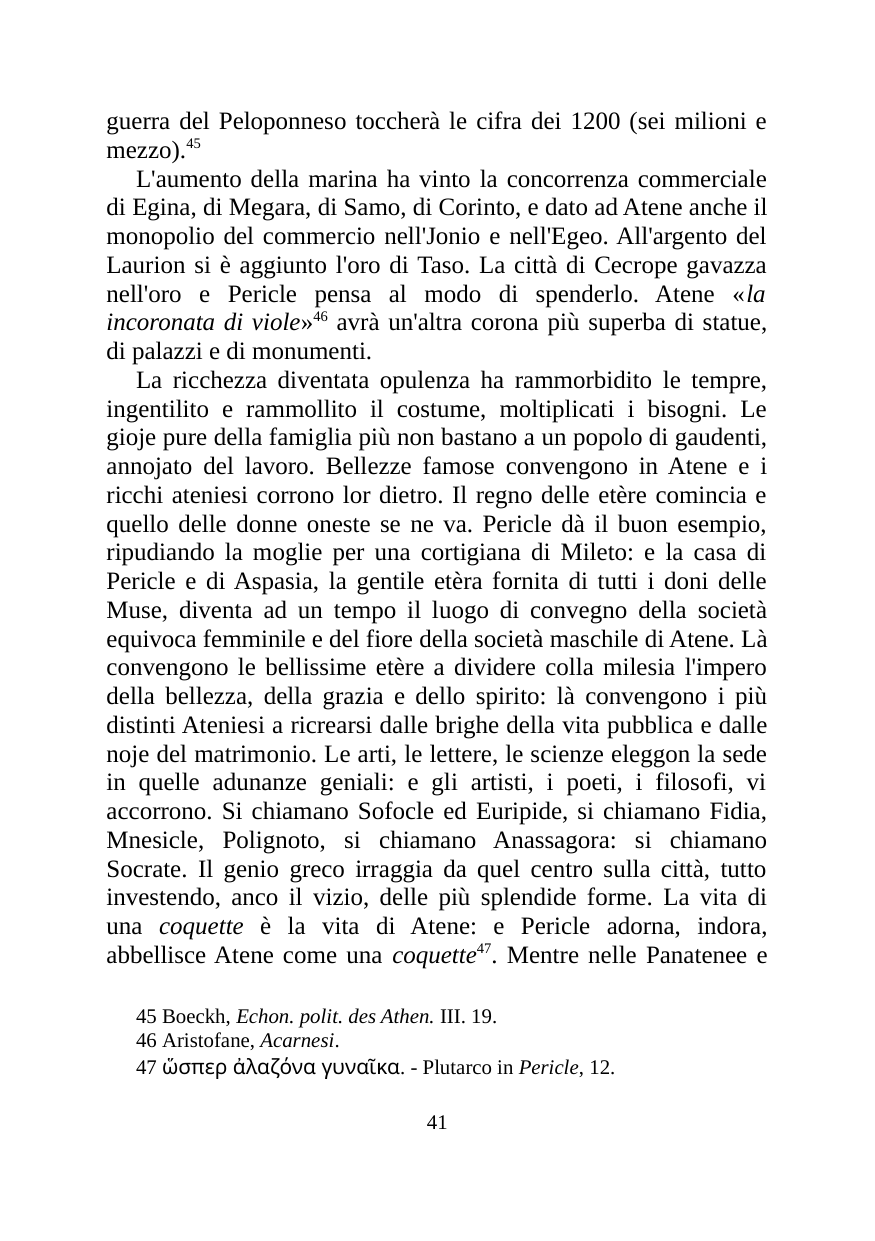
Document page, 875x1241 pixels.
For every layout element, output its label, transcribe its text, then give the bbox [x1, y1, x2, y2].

text Boeckh, Echon. polit. des Athen. III. 19. [106, 1004, 768, 1028]
text Aristofane, Acarnesi. [106, 1028, 768, 1052]
text guerra del Peloponneso toccherà le cifra dei 1200 (sei milioni e mezzo). [106, 106, 768, 164]
text L'aumento della marina ha vinto la concorrenza commerciale di Egina, di Megara, di Samo, di Corinto, e dato ad Atene anche il monopolio del commercio nell'Jonio e nell'Egeo. All'argento del Laurion si è aggiunto l'oro di Taso. La città di Cecrope gavazza nell'oro e Pericle pensa al modo di spenderlo. Atene «la incoronata di viole» avrà un'altra corona più superba di statue, di palazzi e di monumenti. [106, 164, 768, 365]
text ὥσπερ ἀλαζόνα γυναῖκα. - Plutarco in Pericle, 12. [106, 1052, 768, 1080]
text La ricchezza diventata opulenza ha rammorbidito le tempre, ingentilito e rammollito il costume, moltiplicati i bisogni. Le gioje pure della famiglia più non bastano a un popolo di gaudenti, annojato del lavoro. Bellezze famose convengono in Atene e i ricchi ateniesi corrono lor dietro. Il regno delle etère comincia e quello delle donne oneste se ne va. Pericle dà il buon esempio, ripudiando la moglie per una cortigiana di Mileto: e la casa di Pericle e di Aspasia, la gentile etèra fornita di tutti i doni delle Muse, diventa ad un tempo il luogo di convegno della società equivoca femminile e del fiore della società maschile di Atene. Là convengono le bellissime etère a dividere colla milesia l'impero della bellezza, della grazia e dello spirito: là convengono i più distinti Ateniesi a ricrearsi dalle brighe della vita pubblica e dalle noje del matrimonio. Le arti, le lettere, le scienze eleggon la sede in quelle adunanze geniali: e gli artisti, i poeti, i filosofi, vi accorrono. Si chiamano Sofocle ed Euripide, si chiamano Fidia, Mnesicle, Polignoto, si chiamano Anassagora: si chiamano Socrate. Il genio greco irraggia da quel centro sulla città, tutto investendo, anco il vizio, delle più splendide forme. La vita di una coquette è la vita di Atene: e Pericle adorna, indora, abbellisce Atene come una coquette. Mentre nelle Panatenee e [106, 365, 768, 969]
